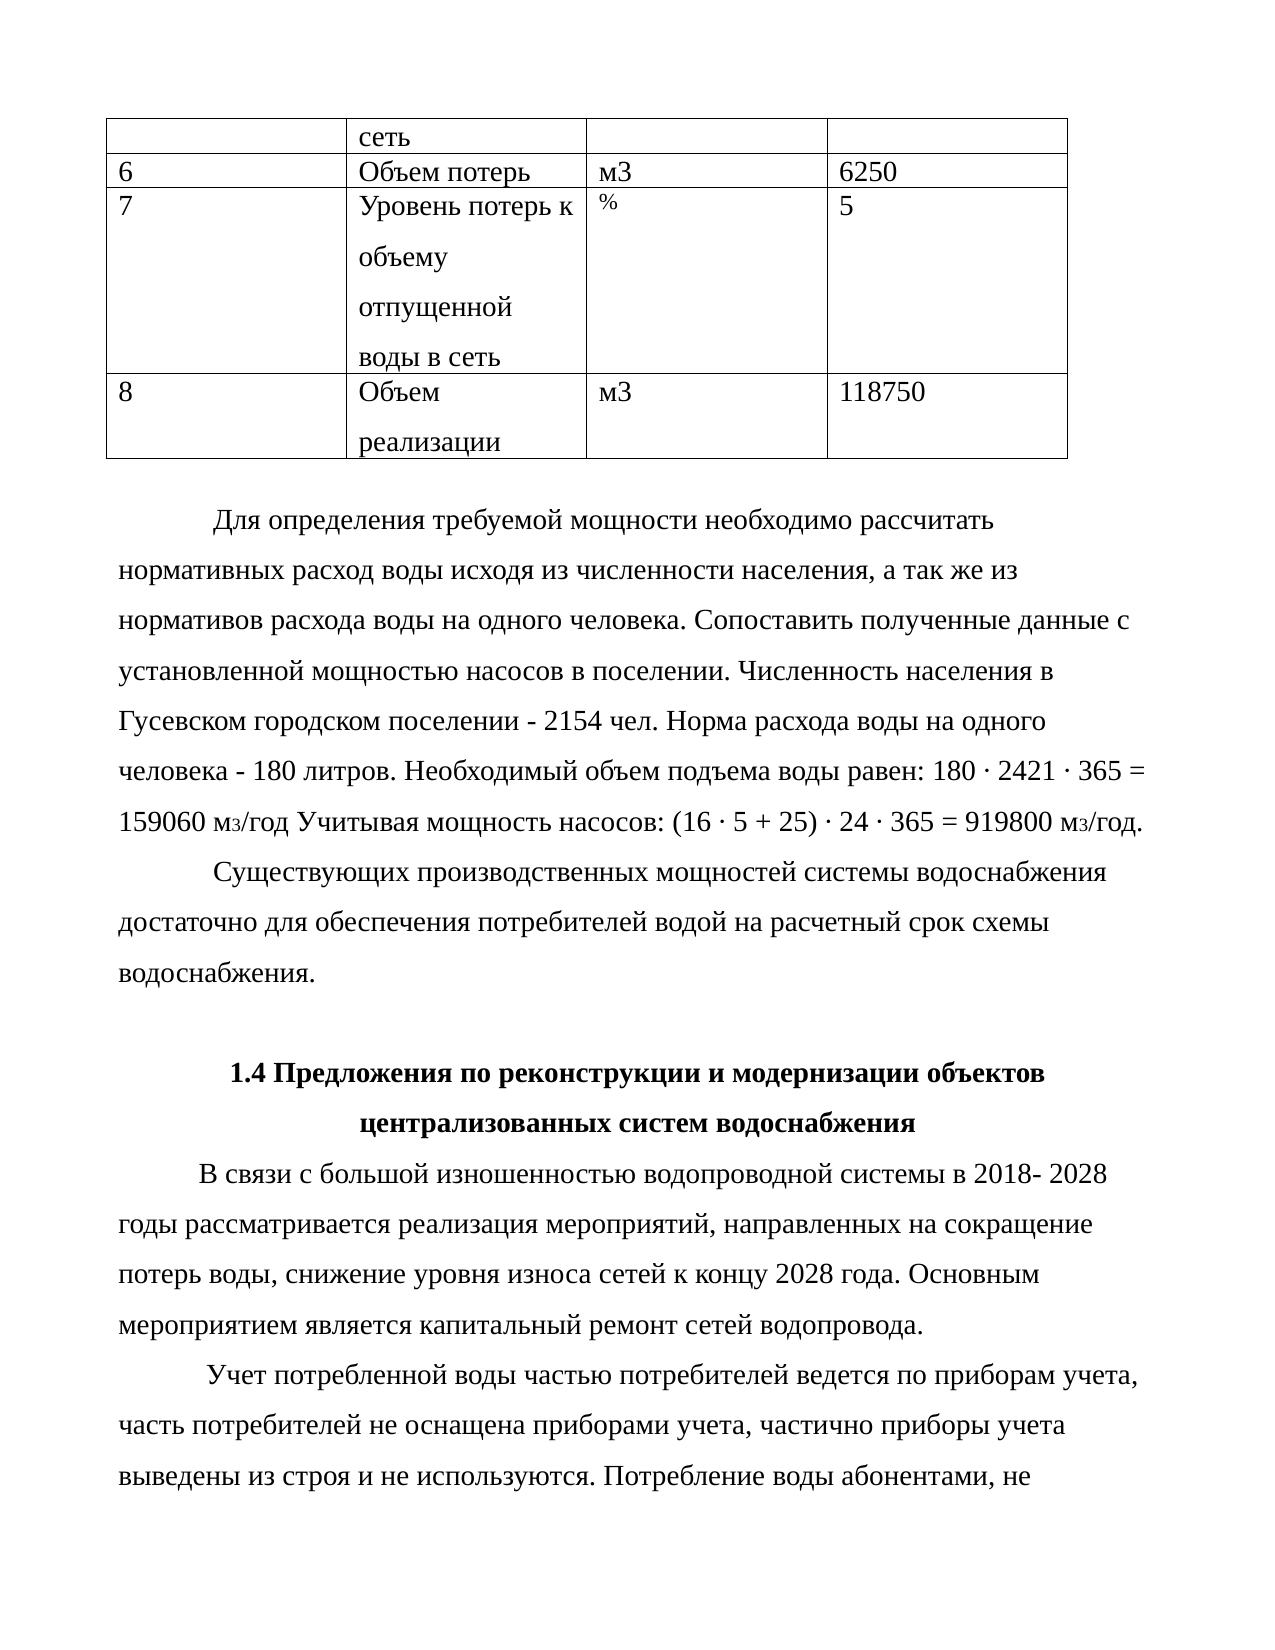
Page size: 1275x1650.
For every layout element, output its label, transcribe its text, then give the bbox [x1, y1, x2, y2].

table_cell 7 [107, 188, 346, 373]
text Для определения требуемой мощности необходимо рассчитать нормативных расход воды исходя из численности населения, а так же из нормативов расхода воды на одного человека. Сопоставить полученные данные с установленной мощностью насосов в поселении. Численность населения в Гусевском городском поселении - 2154 чел. Норма расхода воды на одного человека - 180 литров. Необходимый объем подъема воды равен: 180 ∙ 2421 ∙ 365 = 159060 м3/год Учитывая мощность насосов: (16 ∙ 5 + 25) ∙ 24 ∙ 365 = 919800 м3/год. [118, 502, 1157, 837]
table_cell [107, 119, 346, 153]
text Существующих производственных мощностей системы водоснабжения достаточно для обеспечения потребителей водой на расчетный срок схемы водоснабжения. [118, 854, 1157, 988]
table_cell сеть [347, 119, 586, 153]
table_cell 5 [828, 188, 1067, 373]
table_cell 6250 [828, 154, 1067, 187]
text 1.4 Предложения по реконструкции и модернизации объектов централизованных систем водоснабжения [118, 1055, 1157, 1139]
text В связи с большой изношенностью водопроводной системы в 2018- 2028 годы рассматривается реализация мероприятий, направленных на сокращение потерь воды, снижение уровня износа сетей к концу 2028 года. Основным мероприятием является капитальный ремонт сетей водопровода. [118, 1156, 1157, 1340]
text Учет потребленной воды частью потребителей ведется по приборам учета, часть потребителей не оснащена приборами учета, частично приборы учета выведены из строя и не используются. Потребление воды абонентами, не [118, 1357, 1157, 1491]
table_cell 118750 [828, 374, 1067, 458]
table_cell м3 [587, 374, 827, 458]
table_cell [587, 119, 827, 153]
table_cell Объем потерь [347, 154, 586, 187]
table_cell 8 [107, 374, 346, 458]
table_cell м3 [587, 154, 827, 187]
table_cell % [587, 188, 827, 373]
table_cell Уровень потерь к объему отпущенной воды в сеть [347, 188, 586, 373]
table_cell [828, 119, 1067, 153]
table_cell Объем реализации [347, 374, 586, 458]
table_cell 6 [107, 154, 346, 187]
